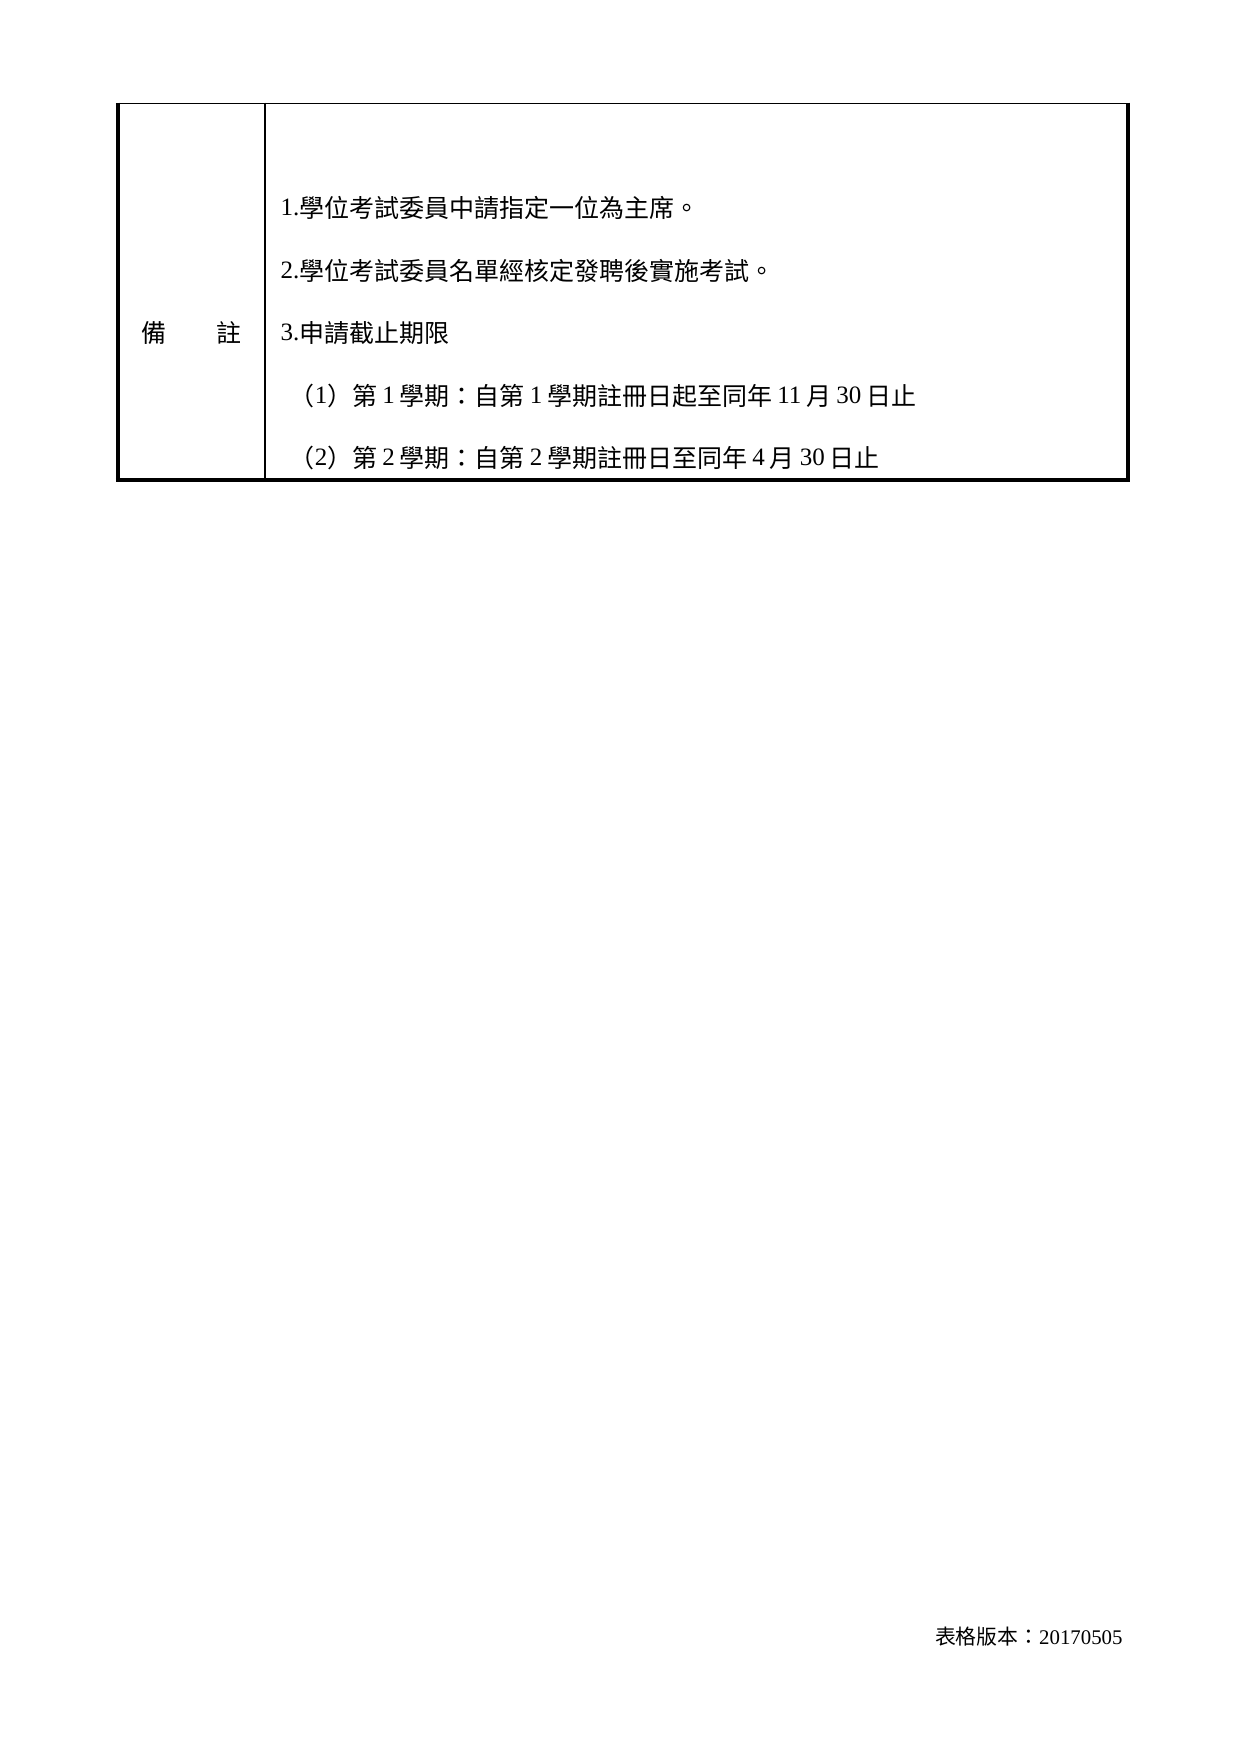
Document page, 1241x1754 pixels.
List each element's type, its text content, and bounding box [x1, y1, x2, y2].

table_cell 1.學位考試委員中請指定一位為主席。 2.學位考試委員名單經核定發聘後實施考試。 3.申請截止期限 （1）第1學期：自第1學期註冊日起至同年11月30日止 （2）第2學期：自第2學期註冊日至同年4月30日止 [266, 104, 1126, 478]
table_cell 備 註 [120, 104, 264, 478]
